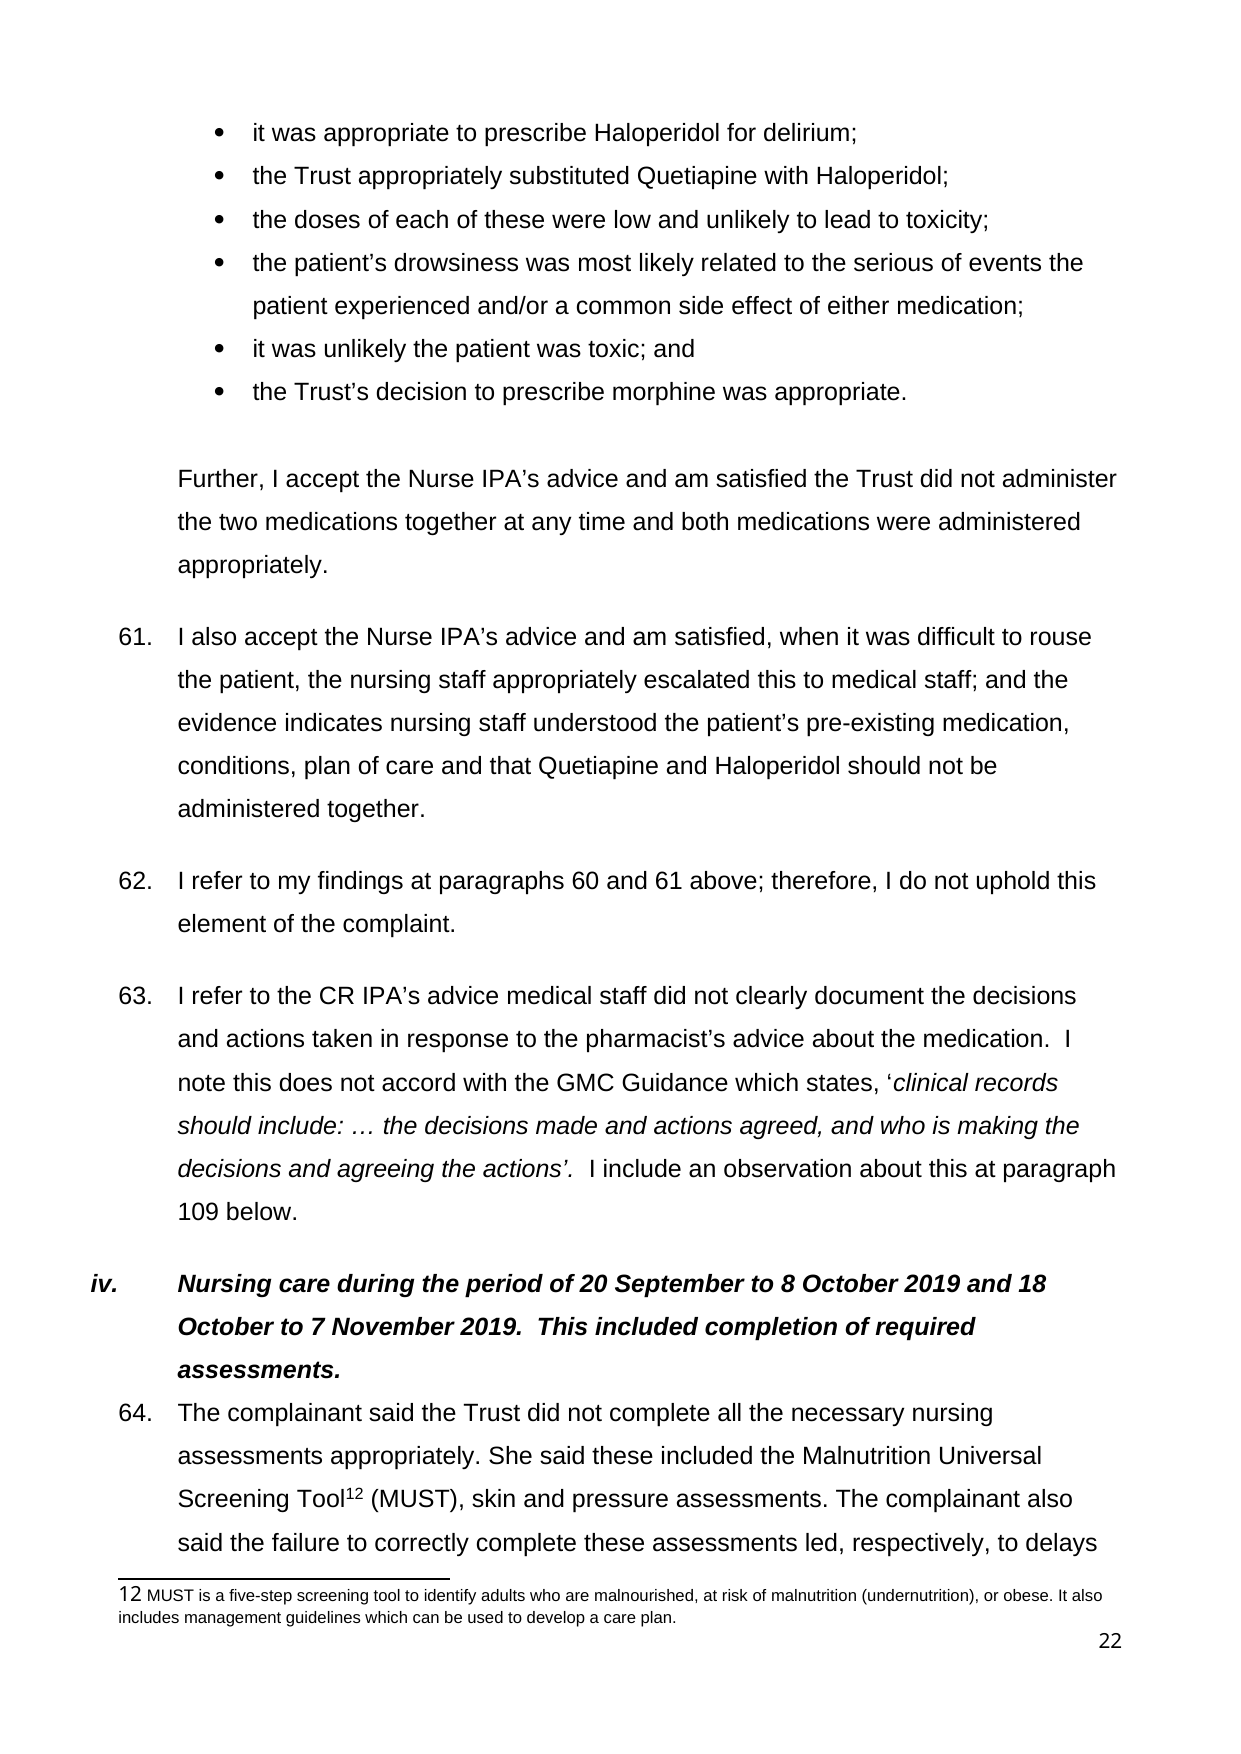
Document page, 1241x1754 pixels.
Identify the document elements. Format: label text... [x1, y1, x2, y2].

list the Trust appropriately substituted Quetiapine with Haloperidol; [215, 161, 1122, 190]
list Nursing care during the period of 20 September to 8 October 2019 and 18 October to 7 November 2019. This included completion of required assessments. [118, 1269, 1122, 1384]
list it was unlikely the patient was toxic; and [215, 334, 1122, 363]
list the patient’s drowsiness was most likely related to the serious of events the patient experienced and/or a common side effect of either medication; [215, 248, 1122, 320]
list the Trust’s decision to prescribe morphine was appropriate. [215, 377, 1122, 406]
list I refer to the CR IPA’s advice medical staff did not clearly document the decisions and actions taken in response to the pharmacist’s advice about the medication. I note this does not accord with the GMC Guidance which states, ‘clinical records should include: … the decisions made and actions agreed, and who is making the decisions and agreeing the actions’. I include an observation about this at paragraph 109 below. [118, 981, 1122, 1226]
list I also accept the Nurse IPA’s advice and am satisfied, when it was difficult to rouse the patient, the nursing staff appropriately escalated this to medical staff; and the evidence indicates nursing staff understood the patient’s pre-existing medication, conditions, plan of care and that Quetiapine and Haloperidol should not be administered together. [118, 622, 1122, 823]
list the doses of each of these were low and unlikely to lead to toxicity; [215, 204, 1122, 233]
list it was appropriate to prescribe Haloperidol for delirium; [215, 118, 1122, 147]
list The complainant said the Trust did not complete all the necessary nursing assessments appropriately. She said these included the Malnutrition Universal Screening Tool (MUST), skin and pressure assessments. The complainant also said the failure to correctly complete these assessments led, respectively, to delays [118, 1398, 1122, 1556]
list I refer to my findings at paragraphs 60 and 61 above; therefore, I do not uphold this element of the complaint. [118, 866, 1122, 938]
text Further, I accept the Nurse IPA’s advice and am satisfied the Trust did not administer the two medications together at any time and both medications were administered appropriately. [177, 464, 1122, 579]
list MUST is a five-step screening tool to identify adults who are malnourished, at risk of malnutrition (undernutrition), or obese. It also includes management guidelines which can be used to develop a care plan. [118, 1579, 1122, 1627]
